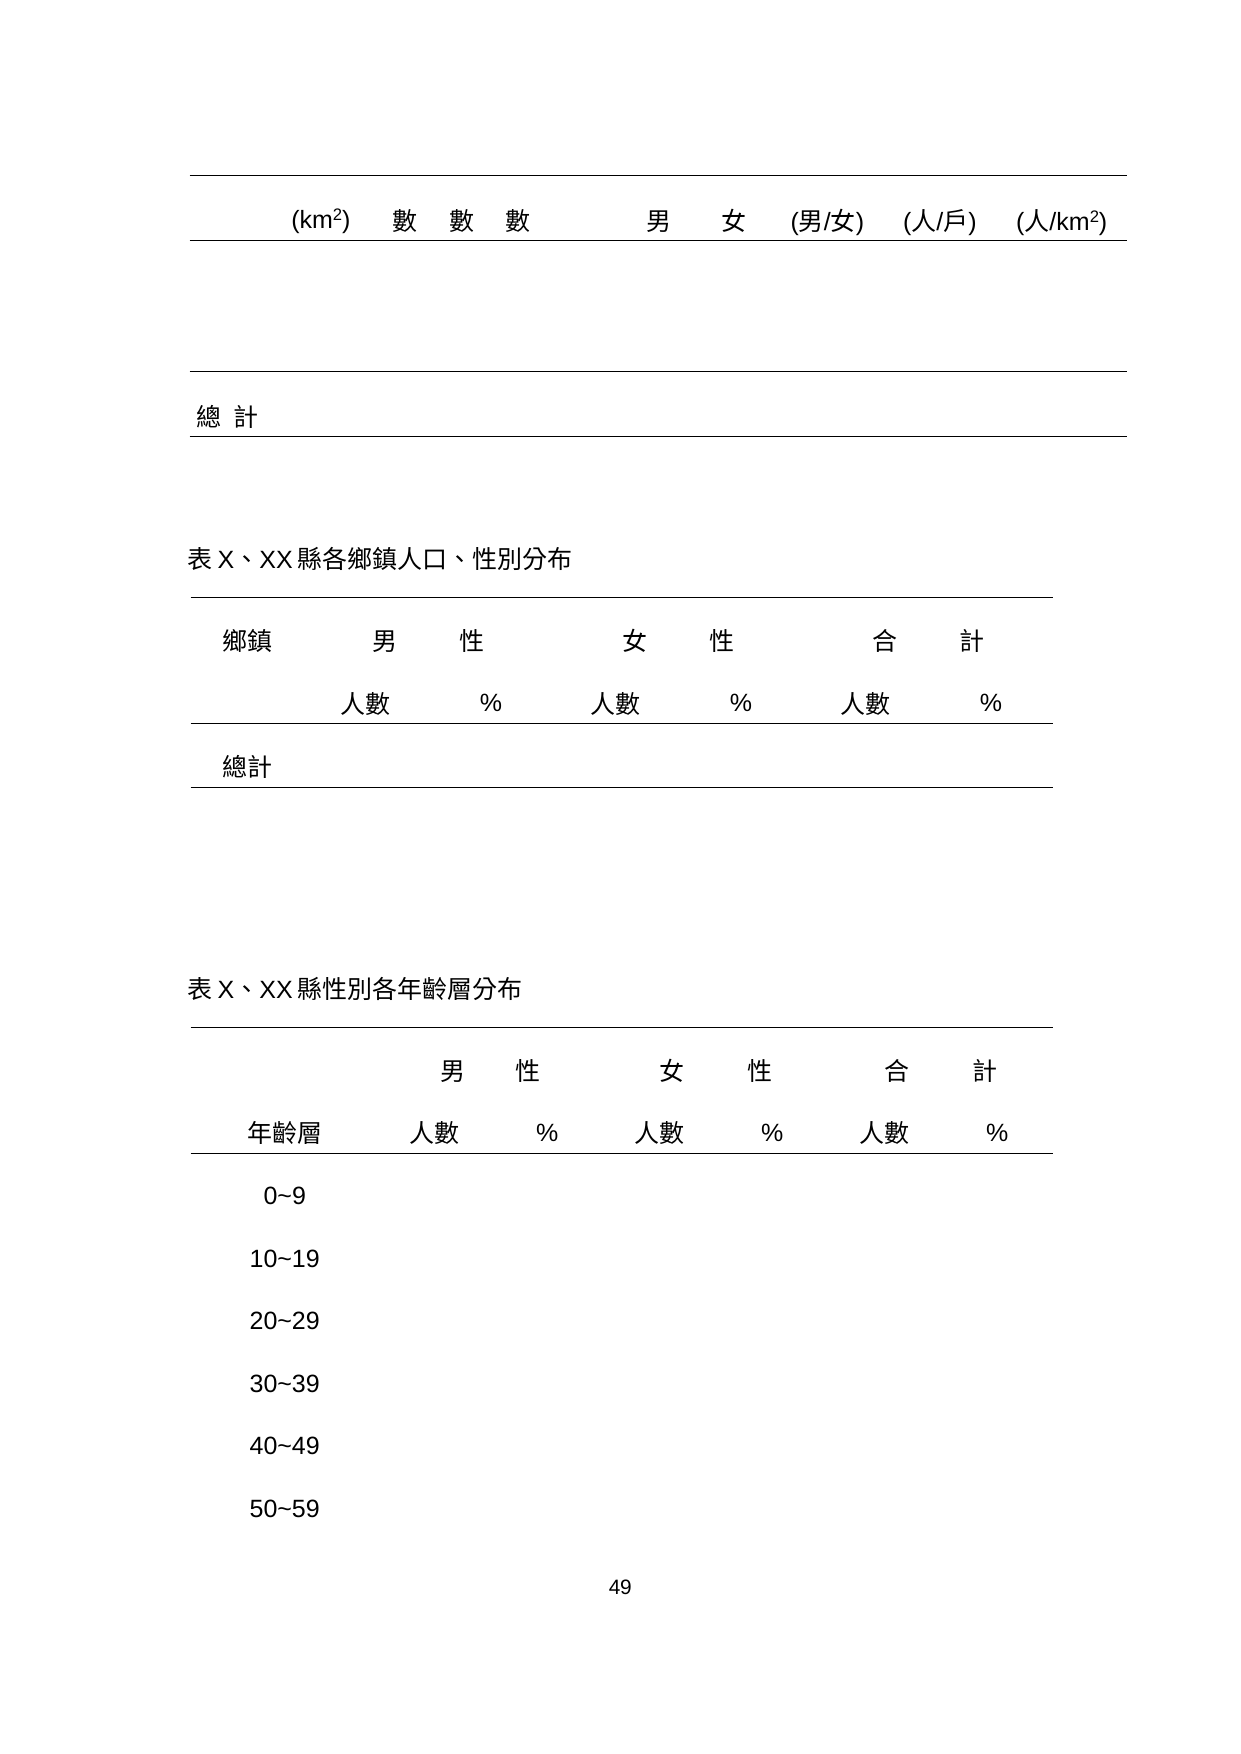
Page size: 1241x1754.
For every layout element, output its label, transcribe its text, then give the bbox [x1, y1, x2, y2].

table_cell [828, 1341, 941, 1404]
table_cell [191, 661, 303, 723]
table_cell 年齡層 [191, 1090, 378, 1153]
table_cell [828, 1404, 941, 1466]
table_cell [491, 1341, 603, 1404]
table_cell 20~29 [191, 1279, 378, 1341]
table_cell [376, 241, 433, 306]
table_cell [803, 724, 928, 787]
table_cell 40~49 [191, 1404, 378, 1466]
table_cell 10~19 [191, 1216, 378, 1279]
table_cell 人數 [603, 1090, 716, 1153]
table_cell 女 [696, 176, 771, 240]
table_cell [621, 306, 696, 371]
table_cell [828, 1216, 941, 1279]
table_cell [771, 241, 883, 306]
table_cell [621, 372, 696, 436]
table_cell [190, 306, 264, 371]
table_cell [491, 1404, 603, 1466]
table_cell [828, 1154, 941, 1216]
table_cell [546, 306, 621, 371]
table_cell [996, 372, 1127, 436]
table_cell [433, 306, 489, 371]
table_cell 30~39 [191, 1341, 378, 1404]
table_cell [696, 306, 771, 371]
table_cell % [428, 661, 553, 723]
table_cell [716, 1466, 828, 1529]
text 表X、XX縣性別各年齡層分布 [187, 946, 1053, 1009]
table_header 男 性 [378, 1028, 603, 1090]
table_cell 50~59 [191, 1466, 378, 1529]
table_cell [603, 1404, 716, 1466]
table_cell [716, 1154, 828, 1216]
table_cell [378, 1404, 491, 1466]
table_cell % [928, 661, 1053, 723]
table_cell [303, 724, 428, 787]
table_cell [941, 1404, 1053, 1466]
table_header 女 性 [553, 598, 803, 661]
table_cell [603, 1154, 716, 1216]
table_cell [883, 306, 996, 371]
table_cell [490, 372, 546, 436]
table_cell [928, 724, 1053, 787]
table_cell (男/女) [771, 176, 883, 240]
table_cell [491, 1216, 603, 1279]
table_header [191, 1028, 378, 1090]
table_cell % [941, 1090, 1053, 1153]
table_cell % [678, 661, 803, 723]
table_cell 人數 [553, 661, 678, 723]
table_cell 0~9 [191, 1154, 378, 1216]
table_cell [771, 306, 883, 371]
table_cell % [491, 1090, 603, 1153]
table_cell [376, 372, 433, 436]
table_cell [491, 1466, 603, 1529]
table_cell [996, 241, 1127, 306]
table_cell [491, 1279, 603, 1341]
table_cell [265, 372, 376, 436]
table_cell [546, 372, 621, 436]
table_cell (人/km2) [996, 176, 1127, 240]
table_cell 人數 [303, 661, 428, 723]
table_header [546, 176, 621, 240]
table_cell [828, 1279, 941, 1341]
table_cell [265, 241, 376, 306]
table_cell 人數 [803, 661, 928, 723]
table_header 合 計 [803, 598, 1053, 661]
table_cell [491, 1154, 603, 1216]
table_cell 總計 [191, 724, 303, 787]
table_cell [603, 1279, 716, 1341]
table_cell [603, 1216, 716, 1279]
table_cell [883, 241, 996, 306]
table_cell [941, 1341, 1053, 1404]
table_cell [553, 724, 678, 787]
table_header 女 性 [603, 1028, 828, 1090]
table_cell (人/戶) [883, 176, 996, 240]
table_cell [376, 306, 433, 371]
table_header 數 [490, 176, 546, 240]
table_cell [716, 1279, 828, 1341]
table_cell 人數 [828, 1090, 941, 1153]
table_cell [378, 1154, 491, 1216]
text 表X、XX縣各鄉鎮人口、性別分布 [187, 516, 1053, 579]
table_header 男 性 [303, 598, 553, 661]
table_cell % [716, 1090, 828, 1153]
table_cell [941, 1216, 1053, 1279]
table_cell [828, 1466, 941, 1529]
table_cell [996, 306, 1127, 371]
table_header 數 [433, 176, 489, 240]
table_cell [716, 1404, 828, 1466]
table_cell [433, 241, 489, 306]
table_cell [546, 241, 621, 306]
table_cell [490, 241, 546, 306]
table_cell [716, 1341, 828, 1404]
table_cell [265, 306, 376, 371]
table_cell (km2) [265, 176, 376, 240]
table_cell [378, 1279, 491, 1341]
table_cell [378, 1466, 491, 1529]
table_cell [621, 241, 696, 306]
table_cell [941, 1466, 1053, 1529]
table_cell [716, 1216, 828, 1279]
table_cell [378, 1216, 491, 1279]
table_cell [696, 372, 771, 436]
table_cell [433, 372, 489, 436]
table_cell 總 計 [190, 372, 264, 436]
table_cell [941, 1279, 1053, 1341]
table_cell [771, 372, 883, 436]
table_header 數 [376, 176, 433, 240]
table_cell [428, 724, 553, 787]
table_cell 男 [621, 176, 696, 240]
table_cell [696, 241, 771, 306]
table_cell 人數 [378, 1090, 491, 1153]
table_cell [190, 241, 264, 306]
table_cell [941, 1154, 1053, 1216]
table_cell [603, 1341, 716, 1404]
table_header [190, 176, 264, 240]
table_cell [378, 1341, 491, 1404]
table_cell [883, 372, 996, 436]
table_cell [678, 724, 803, 787]
table_header 合 計 [828, 1028, 1053, 1090]
table_cell [490, 306, 546, 371]
table_cell [603, 1466, 716, 1529]
table_header 鄉鎮 [191, 598, 303, 661]
